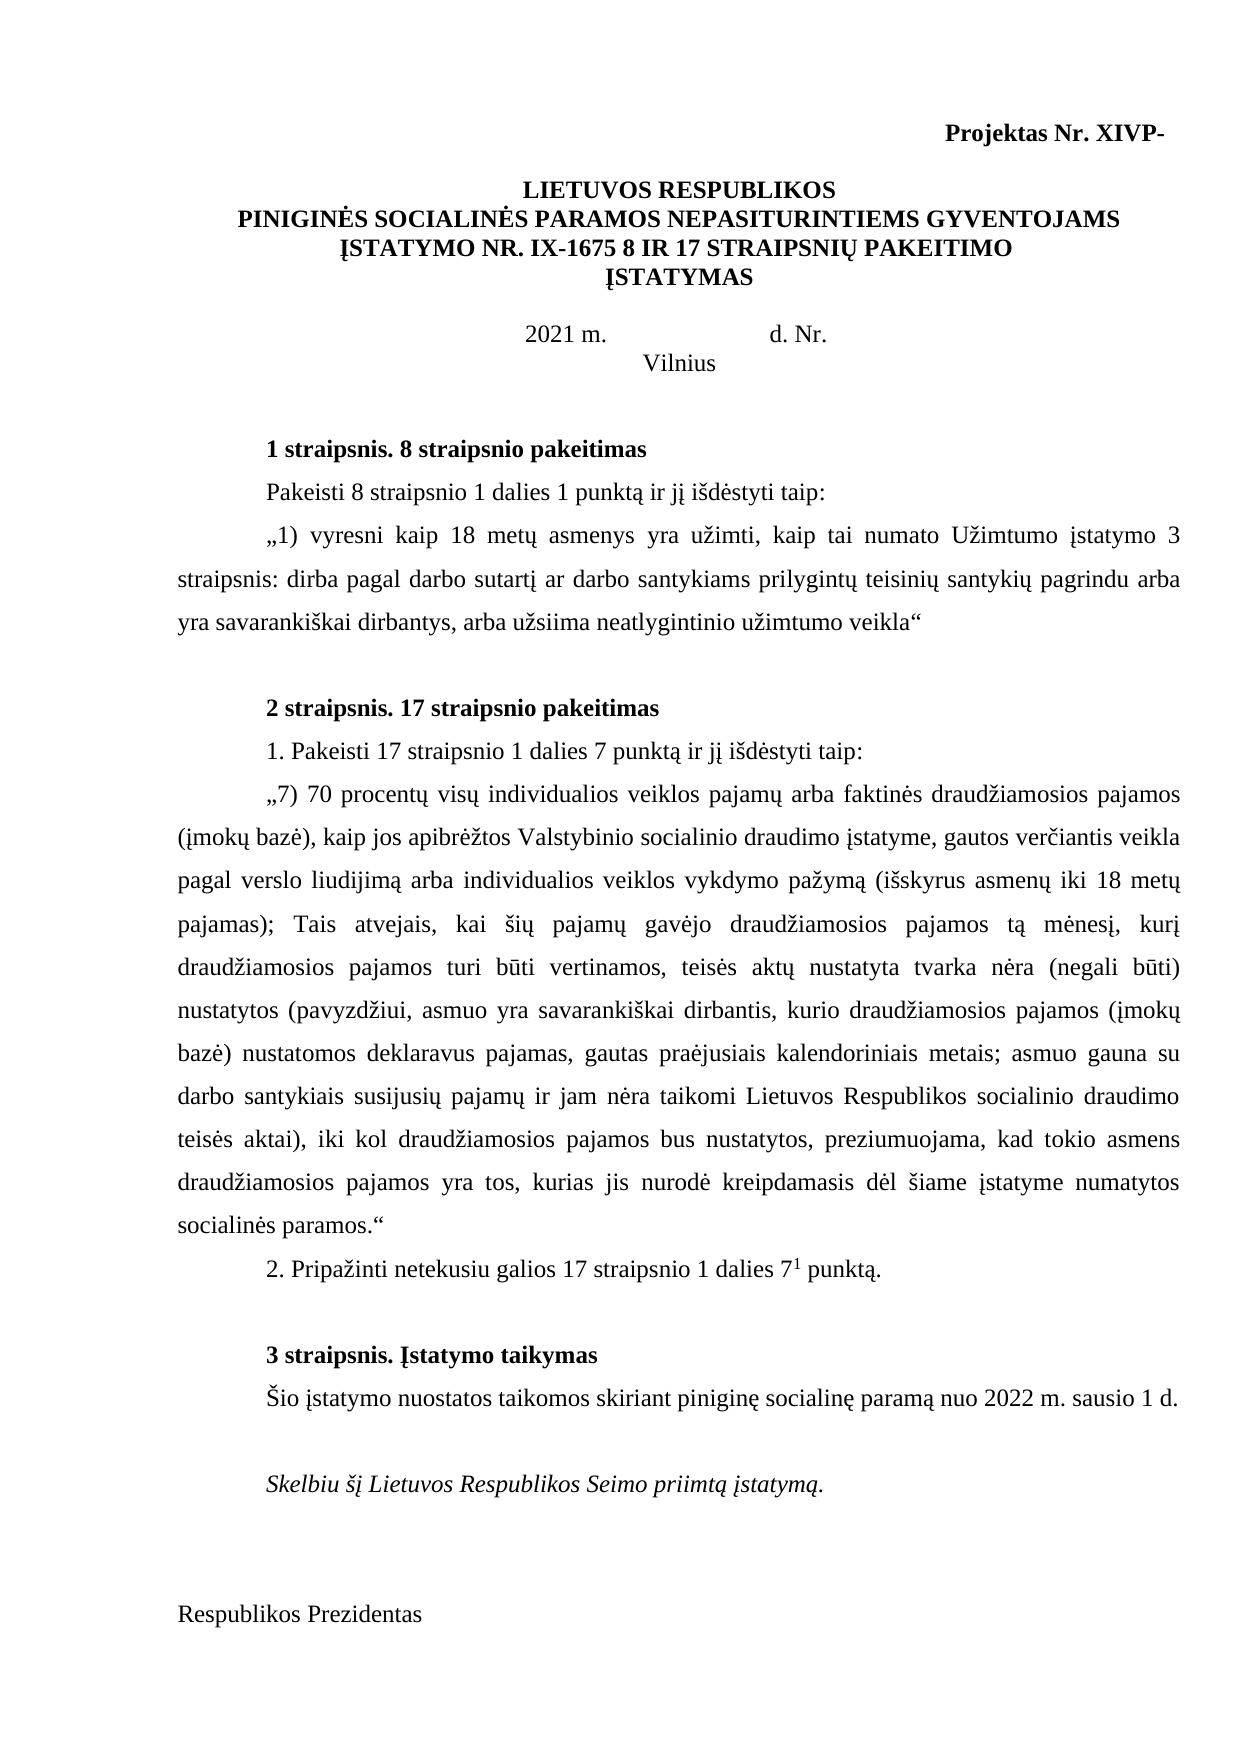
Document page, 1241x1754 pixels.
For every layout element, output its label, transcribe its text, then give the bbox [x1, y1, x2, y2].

text 1 straipsnis. 8 straipsnio pakeitimas [177, 434, 1181, 463]
text Projektas Nr. XIVP- [945, 118, 1181, 147]
text 2. Pripažinti netekusiu galios 17 straipsnio 1 dalies 71 punktą. [177, 1254, 1181, 1282]
text PINIGINĖS SOCIALINĖS PARAMOS NEPASITURINTIEMS GYVENTOJAMS ĮSTATYMO NR. IX-1675 8 IR 17 STRAIPSNIŲ PAKEITIMO [177, 204, 1181, 262]
text „7) 70 procentų visų individualios veiklos pajamų arba faktinės draudžiamosios pajamos (įmokų bazė), kaip jos apibrėžtos Valstybinio socialinio draudimo įstatyme, gautos verčiantis veikla pagal verslo liudijimą arba individualios veiklos vykdymo pažymą (išskyrus asmenų iki 18 metų pajamas); Tais atvejais, kai šių pajamų gavėjo draudžiamosios pajamos tą mėnesį, kurį draudžiamosios pajamos turi būti vertinamos, teisės aktų nustatyta tvarka nėra (negali būti) nustatytos (pavyzdžiui, asmuo yra savarankiškai dirbantis, kurio draudžiamosios pajamos (įmokų bazė) nustatomos deklaravus pajamas, gautas praėjusiais kalendoriniais metais; asmuo gauna su darbo santykiais susijusių pajamų ir jam nėra taikomi Lietuvos Respublikos socialinio draudimo teisės aktai), iki kol draudžiamosios pajamos bus nustatytos, preziumuojama, kad tokio asmens draudžiamosios pajamos yra tos, kurias jis nurodė kreipdamasis dėl šiame įstatyme numatytos socialinės paramos.“ [177, 779, 1181, 1239]
text Skelbiu šį Lietuvos Respublikos Seimo priimtą įstatymą. [177, 1469, 1181, 1498]
text Šio įstatymo nuostatos taikomos skiriant piniginę socialinę paramą nuo 2022 m. sausio 1 d. [177, 1383, 1181, 1412]
text ĮSTATYMAS [177, 262, 1181, 291]
text 1. Pakeisti 17 straipsnio 1 dalies 7 punktą ir jį išdėstyti taip: [177, 736, 1181, 765]
text 3 straipsnis. Įstatymo taikymas [177, 1340, 1181, 1369]
text LIETUVOS RESPUBLIKOS [177, 176, 1181, 204]
text „1) vyresni kaip 18 metų asmenys yra užimti, kaip tai numato Užimtumo įstatymo 3 straipsnis: dirba pagal darbo sutartį ar darbo santykiams prilygintų teisinių santykių pagrindu arba yra savarankiškai dirbantys, arba užsiima neatlygintinio užimtumo veikla“ [177, 521, 1181, 636]
text 2 straipsnis. 17 straipsnio pakeitimas [177, 693, 1181, 722]
text 2021 m. d. Nr. [177, 319, 1181, 348]
text Pakeisti 8 straipsnio 1 dalies 1 punktą ir jį išdėstyti taip: [177, 477, 1181, 506]
text Respublikos Prezidentas [177, 1599, 1181, 1627]
text Vilnius [177, 348, 1181, 377]
